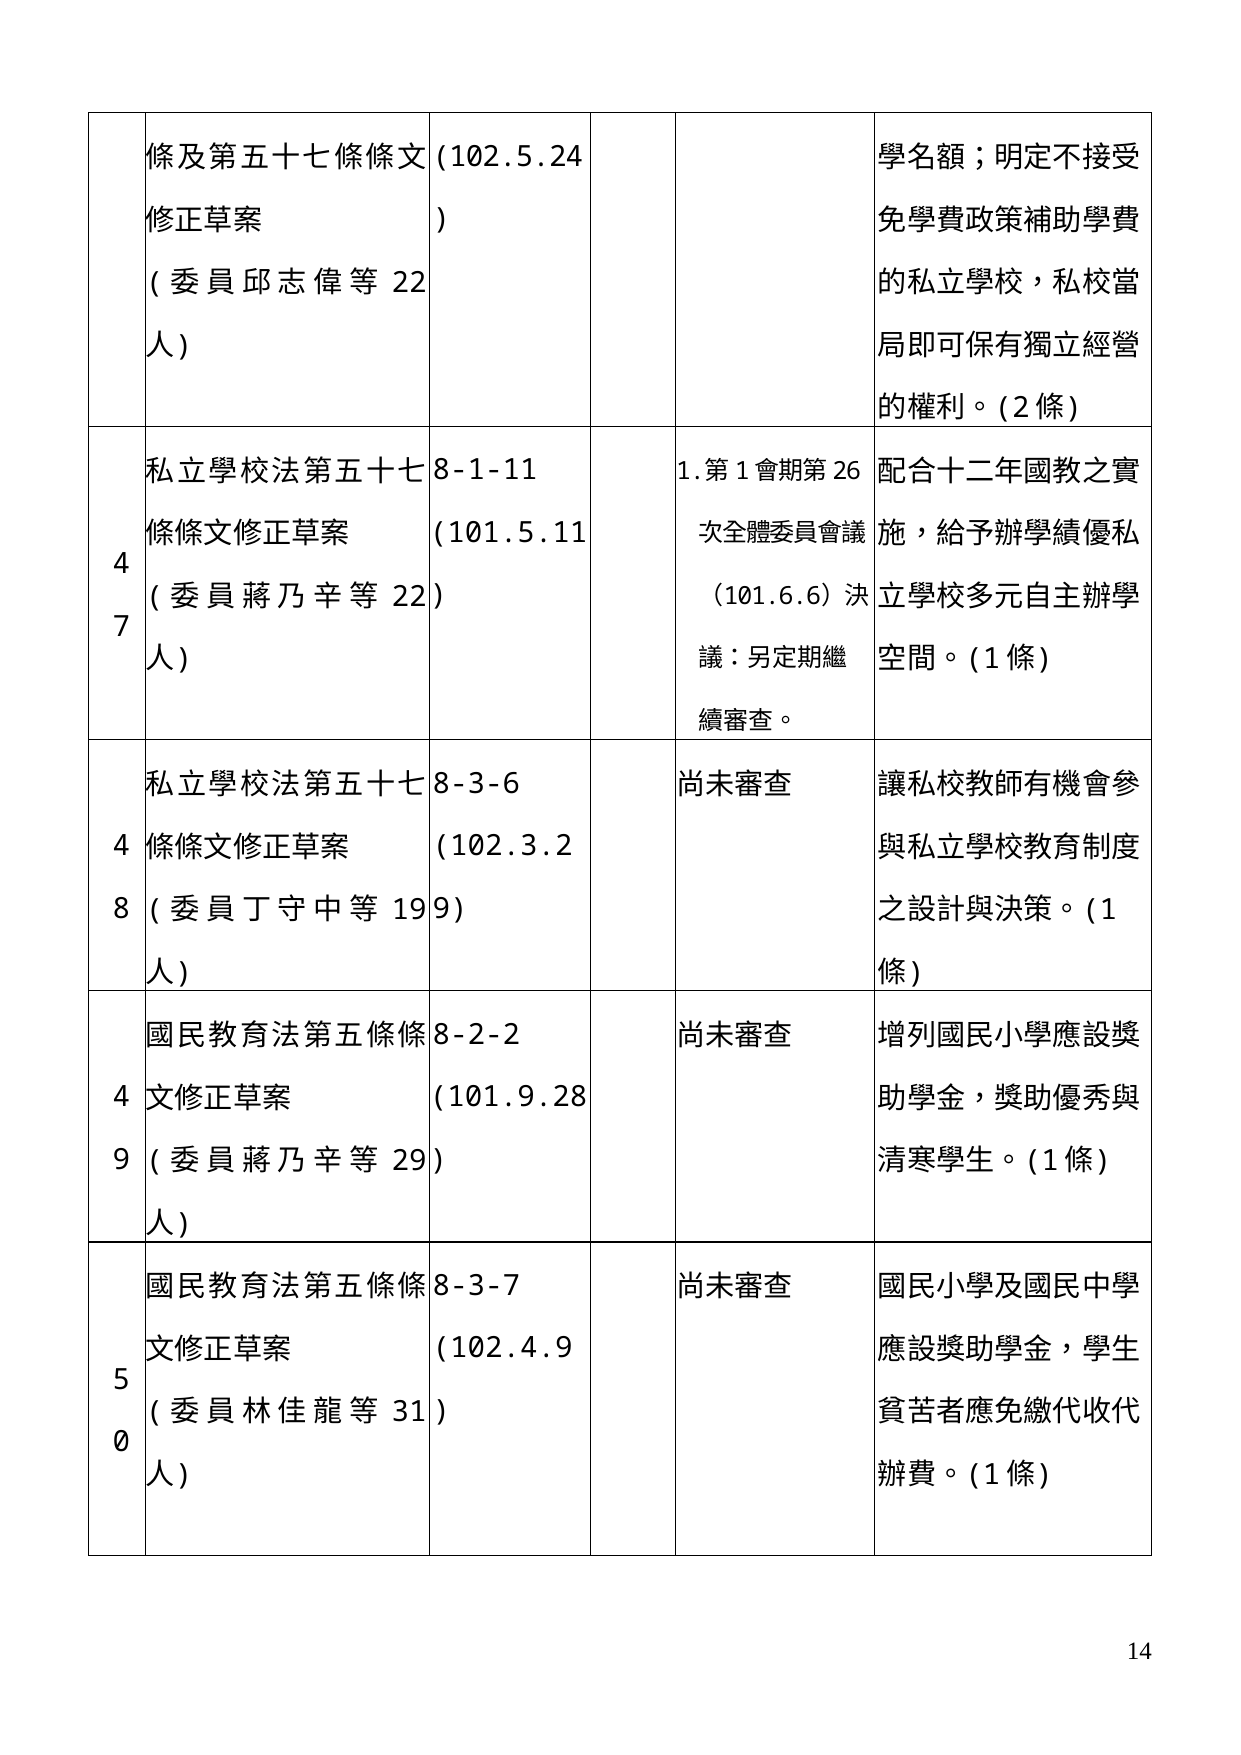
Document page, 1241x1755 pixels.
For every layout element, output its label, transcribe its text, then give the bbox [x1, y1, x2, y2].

table_cell 8-1-11 (101.5.11) [430, 427, 590, 739]
table_cell [591, 113, 675, 426]
table_cell [89, 991, 145, 1241]
table_cell 學名額；明定不接受免學費政策補助學費的私立學校，私校當局即可保有獨立經營的權利。(2條) [875, 113, 1151, 426]
table_cell 尚未審查 [676, 991, 874, 1241]
table_cell 私立學校法第五十七條條文修正草案 (委員丁守中等19人) [146, 740, 429, 990]
table_cell [591, 740, 675, 990]
table_cell 國民教育法第五條條文修正草案 (委員林佳龍等31人) [146, 1243, 429, 1555]
table_cell [89, 113, 145, 426]
table_cell 8-3-7 (102.4.9) [430, 1243, 590, 1555]
table_cell [591, 991, 675, 1241]
table_cell [89, 1243, 145, 1555]
table_cell 讓私校教師有機會參與私立學校教育制度之設計與決策。(1條) [875, 740, 1151, 990]
table_cell [591, 427, 675, 739]
table_cell [591, 1243, 675, 1555]
table_cell 配合十二年國教之實施，給予辦學績優私立學校多元自主辦學空間。(1條) [875, 427, 1151, 739]
table_cell 增列國民小學應設獎助學金，獎助優秀與清寒學生。(1條) [875, 991, 1151, 1241]
table_cell 私立學校法第五十七條條文修正草案 (委員蔣乃辛等22人) [146, 427, 429, 739]
table_cell 尚未審查 [676, 1243, 874, 1555]
table_cell [676, 113, 874, 426]
table_cell 國民教育法第五條條文修正草案 (委員蔣乃辛等29人) [146, 991, 429, 1241]
table_cell 條及第五十七條條文修正草案 (委員邱志偉等22人) [146, 113, 429, 426]
table_cell 8-3-6 (102.3.29) [430, 740, 590, 990]
table_cell 1.第1會期第26次全體委員會議（101.6.6）決議：另定期繼續審查。 [676, 427, 874, 739]
table_cell 8-2-2 (101.9.28) [430, 991, 590, 1241]
table_cell [89, 740, 145, 990]
table_cell 國民小學及國民中學應設獎助學金，學生貧苦者應免繳代收代辦費。(1條) [875, 1243, 1151, 1555]
table_cell [89, 427, 145, 739]
table_cell 尚未審查 [676, 740, 874, 990]
table_cell (102.5.24) [430, 113, 590, 426]
